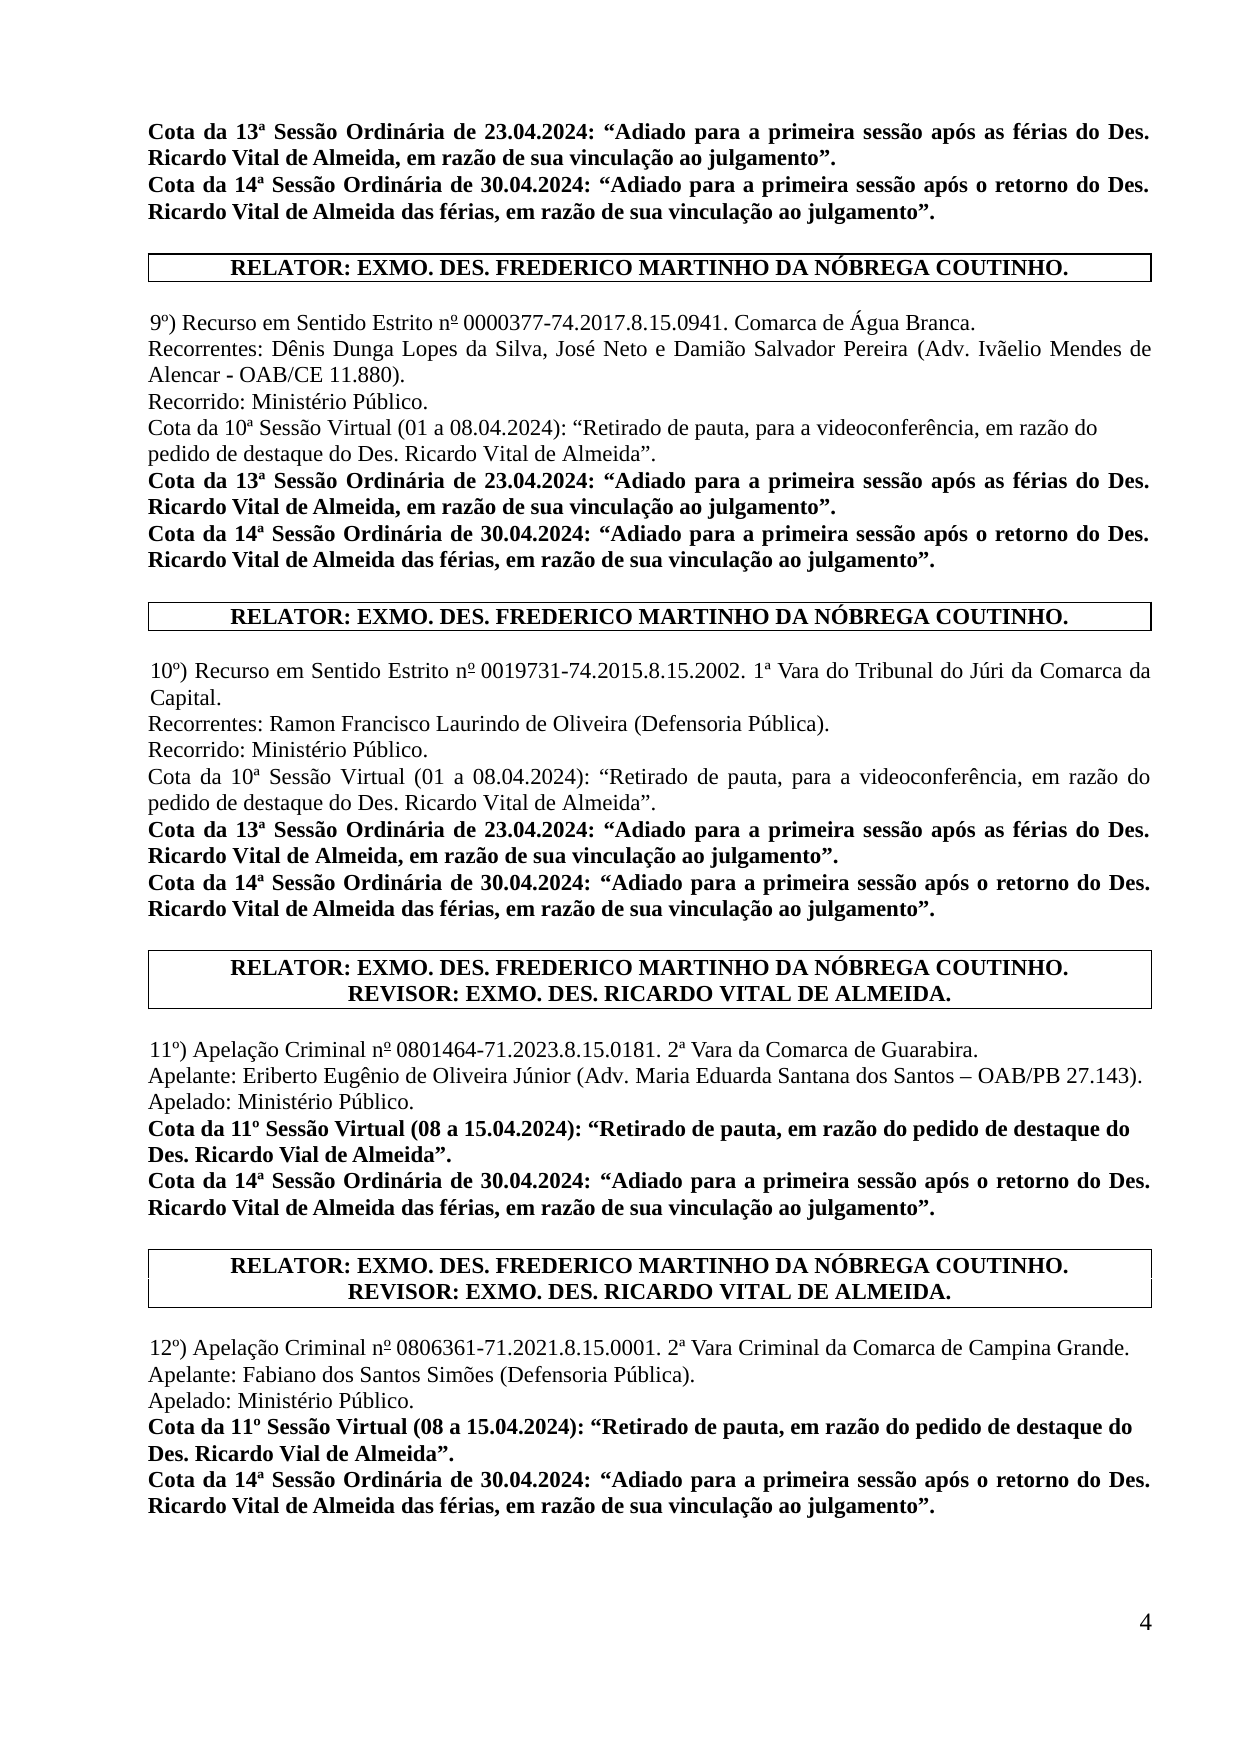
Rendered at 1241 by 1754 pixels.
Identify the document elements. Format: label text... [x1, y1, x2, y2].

text Cota da 11º Sessão Virtual (08 a 15.04.2024): “Retirado de pauta, em razão do pedido de destaque do Des. Ricardo Vial de Almeida”. [148, 1413, 1152, 1466]
text Cota da 11º Sessão Virtual (08 a 15.04.2024): “Retirado de pauta, em razão do pedido de destaque do Des. Ricardo Vial de Almeida”. [148, 1115, 1152, 1167]
text Cota da 10ª Sessão Virtual (01 a 08.04.2024): “Retirado de pauta, para a videoconferência, em razão do pedido de destaque do Des. Ricardo Vital de Almeida”. [148, 763, 1152, 816]
text Recorrentes: Ramon Francisco Laurindo de Oliveira (Defensoria Pública). [148, 710, 1152, 737]
text REVISOR: EXMO. DES. RICARDO VITAL DE ALMEIDA. [149, 980, 1151, 1008]
text Cota da 13ª Sessão Ordinária de 23.04.2024: “Adiado para a primeira sessão após as férias do Des. Ricardo Vital de Almeida, em razão de sua vinculação ao julgamento”. [148, 467, 1152, 519]
text Cota da 14ª Sessão Ordinária de 30.04.2024: “Adiado para a primeira sessão após o retorno do Des. Ricardo Vital de Almeida das férias, em razão de sua vinculação ao julgamento”. [148, 869, 1152, 922]
text Cota da 14ª Sessão Ordinária de 30.04.2024: “Adiado para a primeira sessão após o retorno do Des. Ricardo Vital de Almeida das férias, em razão de sua vinculação ao julgamento”. [148, 1466, 1152, 1519]
text 10º) Recurso em Sentido Estrito nº 0019731-74.2015.8.15.2002. 1ª Vara do Tribunal do Júri da Comarca da Capital. [150, 657, 1152, 710]
text RELATOR: EXMO. DES. FREDERICO MARTINHO DA NÓBREGA COUTINHO. [149, 1250, 1151, 1278]
text Cota da 14ª Sessão Ordinária de 30.04.2024: “Adiado para a primeira sessão após o retorno do Des. Ricardo Vital de Almeida das férias, em razão de sua vinculação ao julgamento”. [148, 171, 1152, 224]
text REVISOR: EXMO. DES. RICARDO VITAL DE ALMEIDA. [149, 1278, 1151, 1307]
text 11º) Apelação Criminal nº 0801464-71.2023.8.15.0181. 2ª Vara da Comarca de Guarabira. [149, 1036, 1152, 1062]
text 12º) Apelação Criminal nº 0806361-71.2021.8.15.0001. 2ª Vara Criminal da Comarca de Campina Grande. [149, 1334, 1152, 1361]
text Apelado: Ministério Público. [148, 1387, 1152, 1413]
text Cota da 13ª Sessão Ordinária de 23.04.2024: “Adiado para a primeira sessão após as férias do Des. Ricardo Vital de Almeida, em razão de sua vinculação ao julgamento”. [148, 816, 1152, 868]
text Recorrentes: Dênis Dunga Lopes da Silva, José Neto e Damião Salvador Pereira (Adv. Ivãelio Mendes de Alencar - OAB/CE 11.880). [148, 335, 1152, 388]
text RELATOR: EXMO. DES. FREDERICO MARTINHO DA NÓBREGA COUTINHO. [149, 603, 1150, 630]
text 9º) Recurso em Sentido Estrito nº 0000377-74.2017.8.15.0941. Comarca de Água Branca. [150, 309, 1152, 335]
text RELATOR: EXMO. DES. FREDERICO MARTINHO DA NÓBREGA COUTINHO. [149, 255, 1150, 281]
text RELATOR: EXMO. DES. FREDERICO MARTINHO DA NÓBREGA COUTINHO. [149, 951, 1151, 980]
text Cota da 10ª Sessão Virtual (01 a 08.04.2024): “Retirado de pauta, para a videoconferência, em razão do pedido de destaque do Des. Ricardo Vital de Almeida”. [148, 414, 1152, 467]
text Recorrido: Ministério Público. [148, 737, 1152, 763]
text Apelante: Eriberto Eugênio de Oliveira Júnior (Adv. Maria Eduarda Santana dos Santos – OAB/PB 27.143). [148, 1062, 1152, 1088]
text Apelante: Fabiano dos Santos Simões (Defensoria Pública). [148, 1361, 1152, 1387]
text Cota da 13ª Sessão Ordinária de 23.04.2024: “Adiado para a primeira sessão após as férias do Des. Ricardo Vital de Almeida, em razão de sua vinculação ao julgamento”. [148, 118, 1152, 171]
text Cota da 14ª Sessão Ordinária de 30.04.2024: “Adiado para a primeira sessão após o retorno do Des. Ricardo Vital de Almeida das férias, em razão de sua vinculação ao julgamento”. [148, 520, 1152, 573]
text Apelado: Ministério Público. [148, 1088, 1152, 1115]
text Cota da 14ª Sessão Ordinária de 30.04.2024: “Adiado para a primeira sessão após o retorno do Des. Ricardo Vital de Almeida das férias, em razão de sua vinculação ao julgamento”. [148, 1167, 1152, 1220]
text Recorrido: Ministério Público. [148, 388, 1152, 414]
